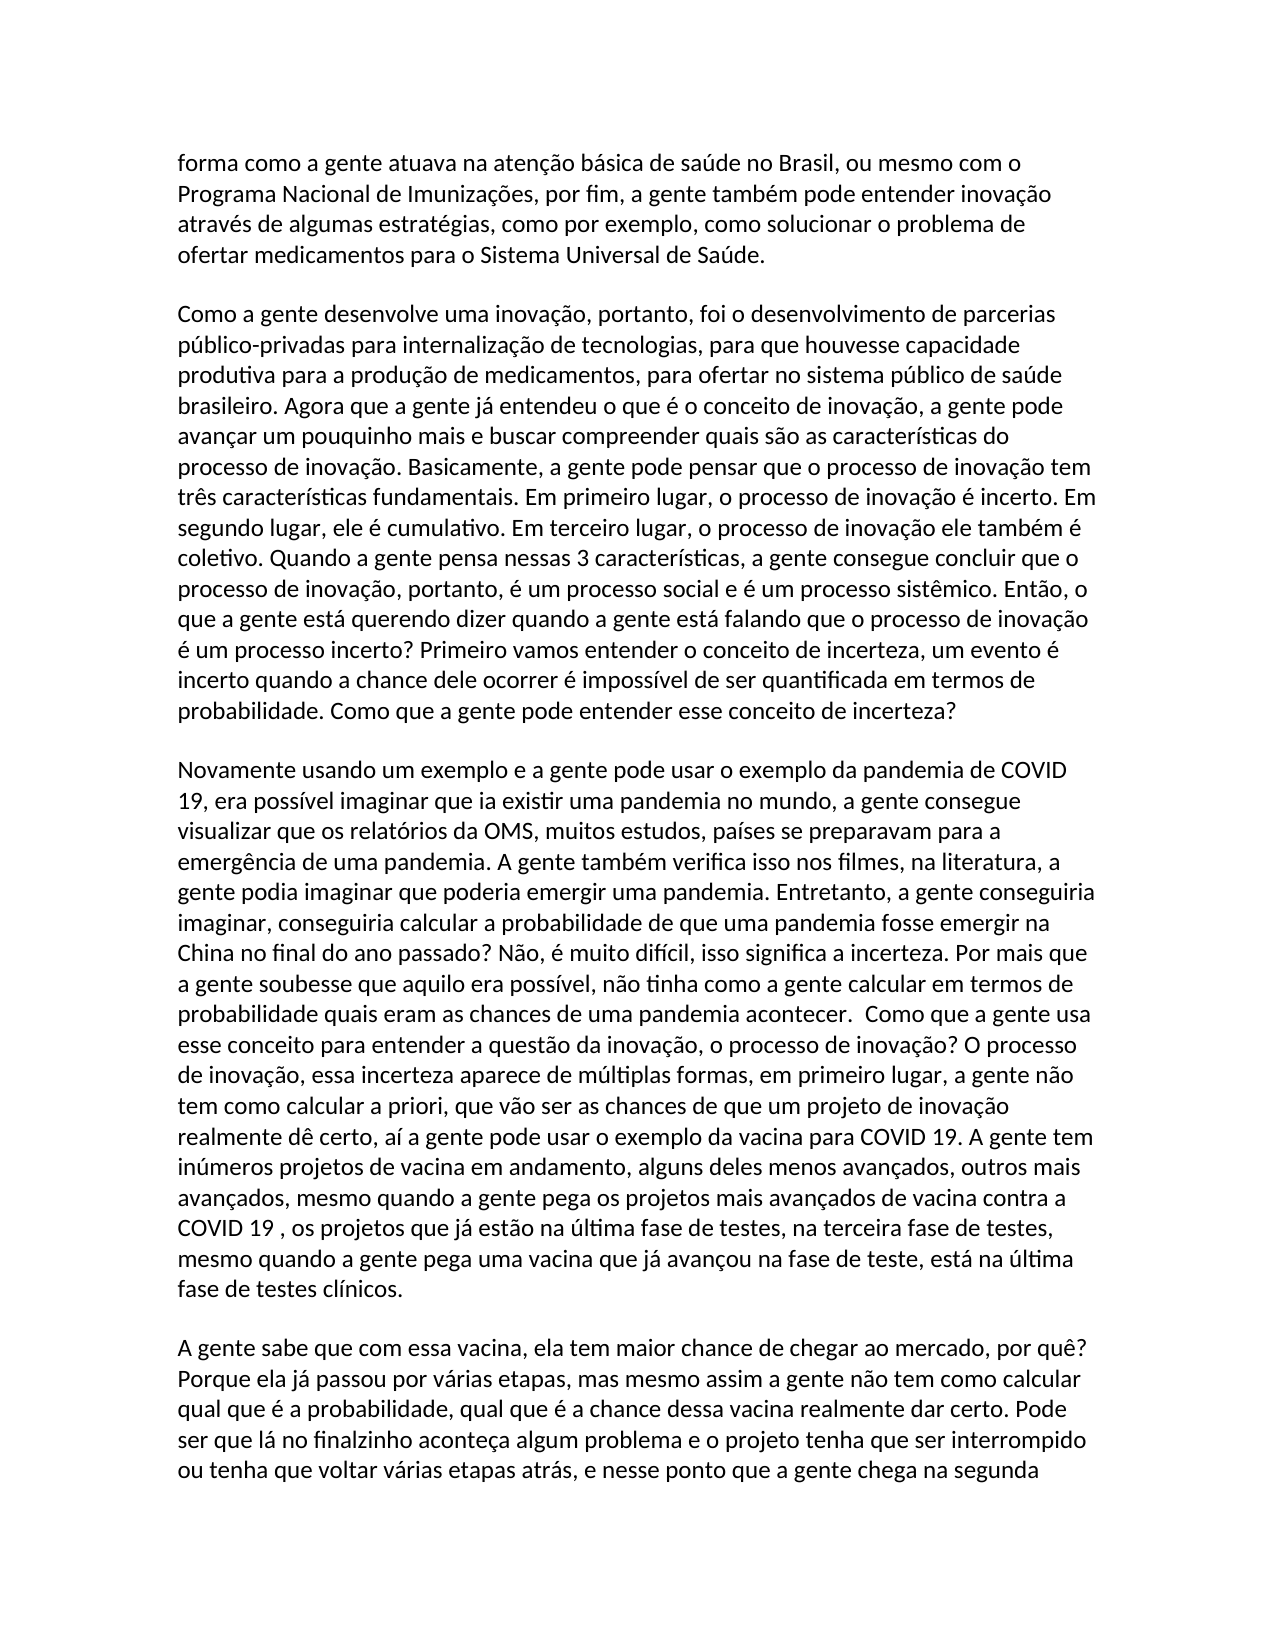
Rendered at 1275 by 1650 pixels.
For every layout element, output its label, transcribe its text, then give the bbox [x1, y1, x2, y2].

text Novamente usando um exemplo e a gente pode usar o exemplo da pandemia de COVID 19, era possível imaginar que ia existir uma pandemia no mundo, a gente consegue visualizar que os relatórios da OMS, muitos estudos, países se preparavam para a emergência de uma pandemia. A gente também verifica isso nos filmes, na literatura, a gente podia imaginar que poderia emergir uma pandemia. Entretanto, a gente conseguiria imaginar, conseguiria calcular a probabilidade de que uma pandemia fosse emergir na China no final do ano passado? Não, é muito difícil, isso significa a incerteza. Por mais que a gente soubesse que aquilo era possível, não tinha como a gente calcular em termos de probabilidade quais eram as chances de uma pandemia acontecer. Como que a gente usa esse conceito para entender a questão da inovação, o processo de inovação? O processo de inovação, essa incerteza aparece de múltiplas formas, em primeiro lugar, a gente não tem como calcular a priori, que vão ser as chances de que um projeto de inovação realmente dê certo, aí a gente pode usar o exemplo da vacina para COVID 19. A gente tem inúmeros projetos de vacina em andamento, alguns deles menos avançados, outros mais avançados, mesmo quando a gente pega os projetos mais avançados de vacina contra a COVID 19 , os projetos que já estão na última fase de testes, na terceira fase de testes, mesmo quando a gente pega uma vacina que já avançou na fase de teste, está na última fase de testes clínicos. [177, 754, 1098, 1304]
text Como a gente desenvolve uma inovação, portanto, foi o desenvolvimento de parcerias público-privadas para internalização de tecnologias, para que houvesse capacidade produtiva para a produção de medicamentos, para ofertar no sistema público de saúde brasileiro. Agora que a gente já entendeu o que é o conceito de inovação, a gente pode avançar um pouquinho mais e buscar compreender quais são as características do processo de inovação. Basicamente, a gente pode pensar que o processo de inovação tem três características fundamentais. Em primeiro lugar, o processo de inovação é incerto. Em segundo lugar, ele é cumulativo. Em terceiro lugar, o processo de inovação ele também é coletivo. Quando a gente pensa nessas 3 características, a gente consegue concluir que o processo de inovação, portanto, é um processo social e é um processo sistêmico. Então, o que a gente está querendo dizer quando a gente está falando que o processo de inovação é um processo incerto? Primeiro vamos entender o conceito de incerteza, um evento é incerto quando a chance dele ocorrer é impossível de ser quantificada em termos de probabilidade. Como que a gente pode entender esse conceito de incerteza? [177, 298, 1098, 726]
text forma como a gente atuava na atenção básica de saúde no Brasil, ou mesmo com o Programa Nacional de Imunizações, por fim, a gente também pode entender inovação através de algumas estratégias, como por exemplo, como solucionar o problema de ofertar medicamentos para o Sistema Universal de Saúde. [177, 148, 1098, 270]
text A gente sabe que com essa vacina, ela tem maior chance de chegar ao mercado, por quê? Porque ela já passou por várias etapas, mas mesmo assim a gente não tem como calcular qual que é a probabilidade, qual que é a chance dessa vacina realmente dar certo. Pode ser que lá no finalzinho aconteça algum problema e o projeto tenha que ser interrompido ou tenha que voltar várias etapas atrás, e nesse ponto que a gente chega na segunda [177, 1333, 1098, 1485]
